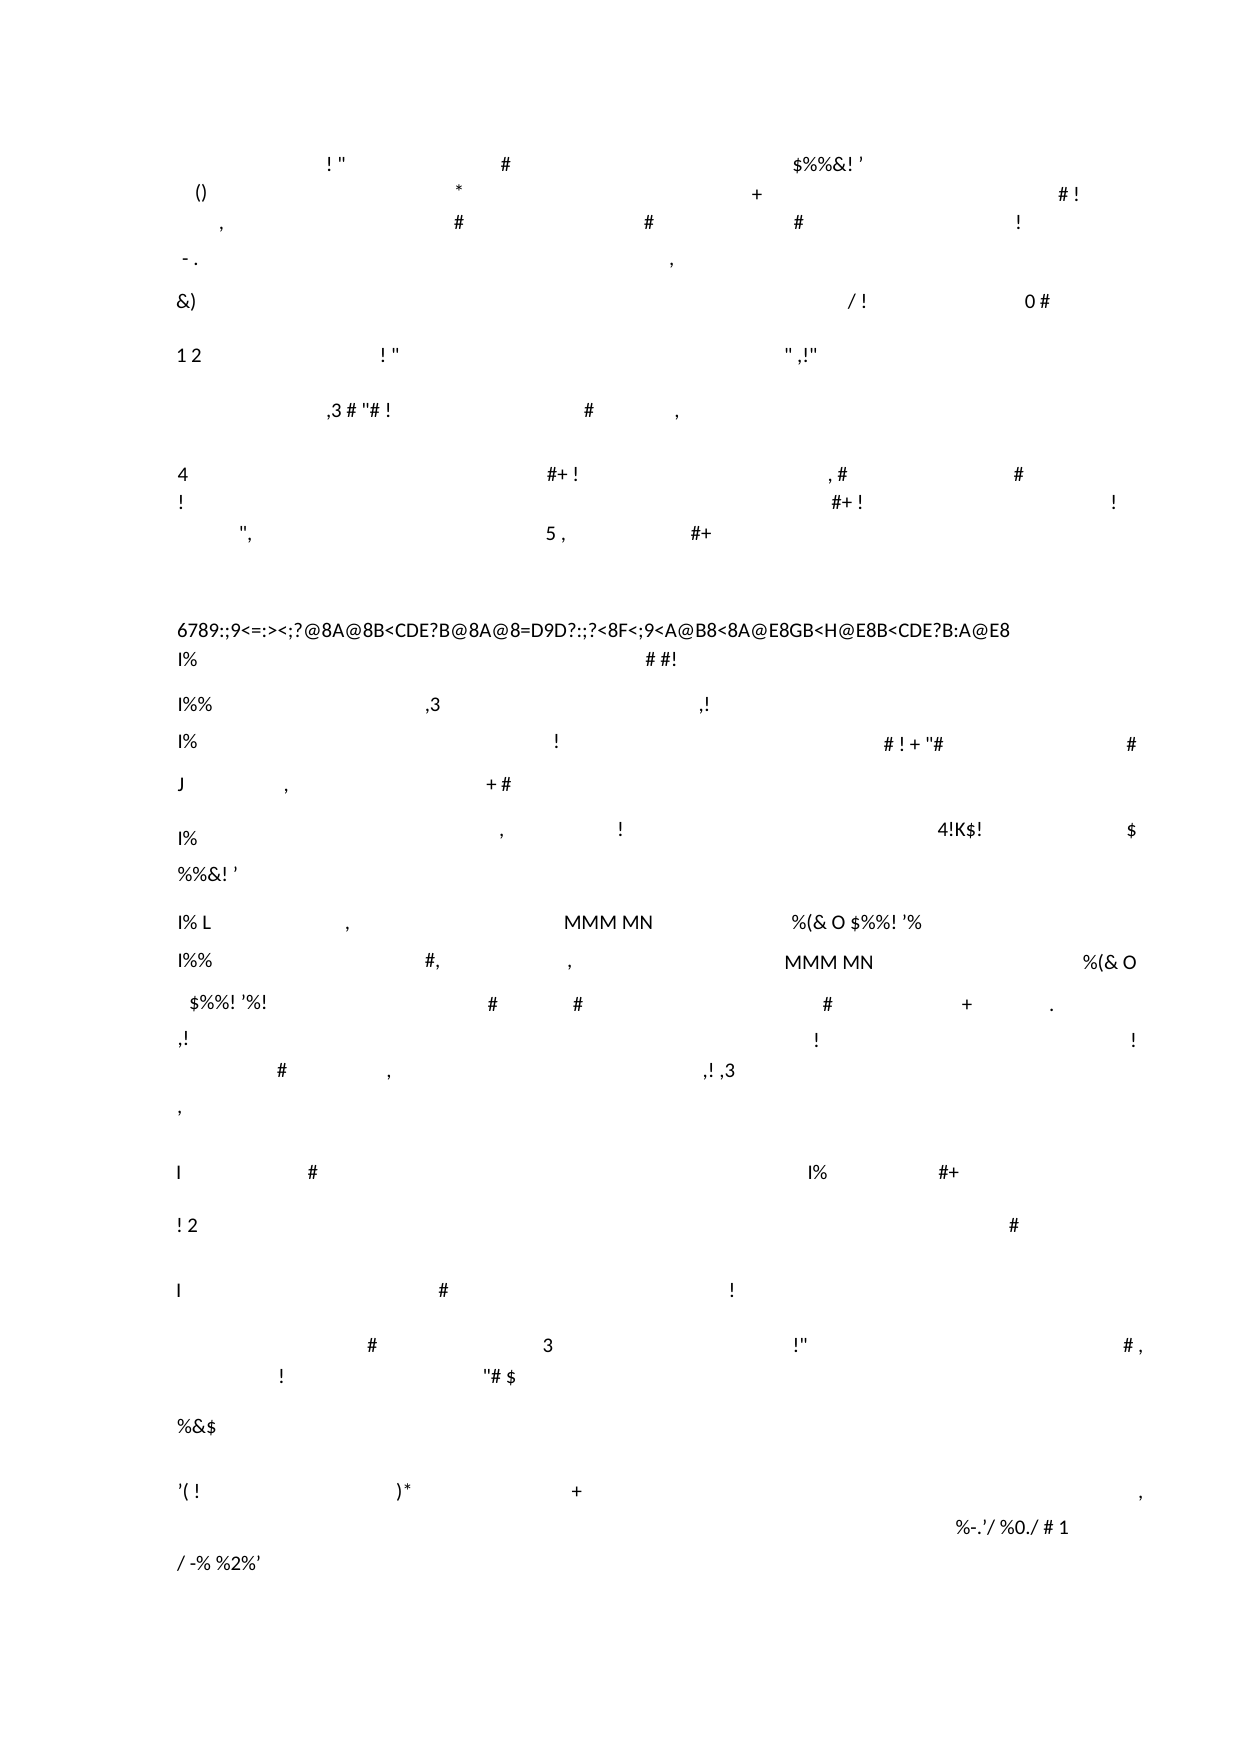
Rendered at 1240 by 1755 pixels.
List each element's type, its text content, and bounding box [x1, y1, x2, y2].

table_cell ! [177, 490, 673, 518]
text &) / ! 0 # [176, 289, 1143, 314]
text I # I% #+ [176, 1159, 1143, 1185]
table_cell 4!K$! $ [684, 815, 1137, 899]
table_cell MMM MN %(& O [684, 947, 1137, 989]
text ! 2 # [176, 1212, 1143, 1237]
text # , ,! ,3 [177, 1055, 1143, 1083]
table_cell I% %%&! ’ [177, 815, 424, 899]
text ", 5 , #+ [177, 518, 1143, 546]
text , [177, 1094, 1143, 1119]
table_cell [454, 245, 643, 289]
table_cell [684, 771, 1137, 814]
text ’( ! )* + , [177, 1478, 1143, 1504]
table_cell # # ! [644, 209, 1080, 245]
table_cell + # [425, 771, 684, 814]
text 1 2 ! " " ,!" [176, 342, 1143, 367]
table_cell ! [425, 729, 684, 771]
text / -% %2%’ [177, 1550, 1143, 1576]
table_cell I% L , [177, 899, 424, 947]
table_header , # [674, 461, 1013, 489]
table_cell MMM MN [425, 899, 684, 947]
table_cell , [644, 245, 1080, 289]
text ! "# $ [177, 1362, 1143, 1389]
text ,3 # "# ! # , [177, 395, 1143, 423]
table_header # [1013, 461, 1117, 489]
table_cell $%%! ’%! [177, 990, 424, 1025]
table_header () [177, 180, 454, 209]
table_cell I%% [177, 680, 424, 729]
table_cell I%% [177, 947, 424, 989]
table_cell #+ ! [674, 490, 1013, 518]
table_cell # # [425, 990, 684, 1025]
table_header 4 #+ ! [177, 461, 673, 489]
table_cell # ! + "# # [684, 729, 1137, 771]
text 6789:;9<=:><;?@8A@8B<CDE?B@8A@8=D9D?:;?<8F<;9<A@B8<8A@E8GB<H@E8B<CDE?B:A@E8 [177, 617, 1143, 643]
table_cell - . [177, 245, 454, 289]
table_cell I% [177, 729, 424, 771]
text %&$ [177, 1413, 1143, 1438]
table_cell %(& O $%%! ’% [684, 899, 1137, 947]
table_cell ,! [177, 1025, 684, 1055]
text %-.’/ %0./ # 1 [177, 1514, 1069, 1540]
table_header # #! [425, 646, 1137, 680]
table_cell ,3 ,! [425, 680, 1137, 729]
text # 3 !" # , [177, 1330, 1143, 1358]
table_header * [454, 180, 643, 209]
table_header + # ! [644, 180, 1080, 209]
table_cell #, , [425, 947, 684, 989]
table_header I% [177, 646, 424, 680]
table_cell ! ! [684, 1025, 1137, 1055]
table_cell # + . [684, 990, 1137, 1025]
text ! " # $%%&! ’ [177, 149, 1143, 177]
table_cell , ! [425, 815, 684, 899]
table_cell ! [1013, 490, 1117, 518]
table_cell J , [177, 771, 424, 814]
table_cell # [454, 209, 643, 245]
table_cell , [177, 209, 454, 245]
text I # ! [176, 1277, 1143, 1303]
